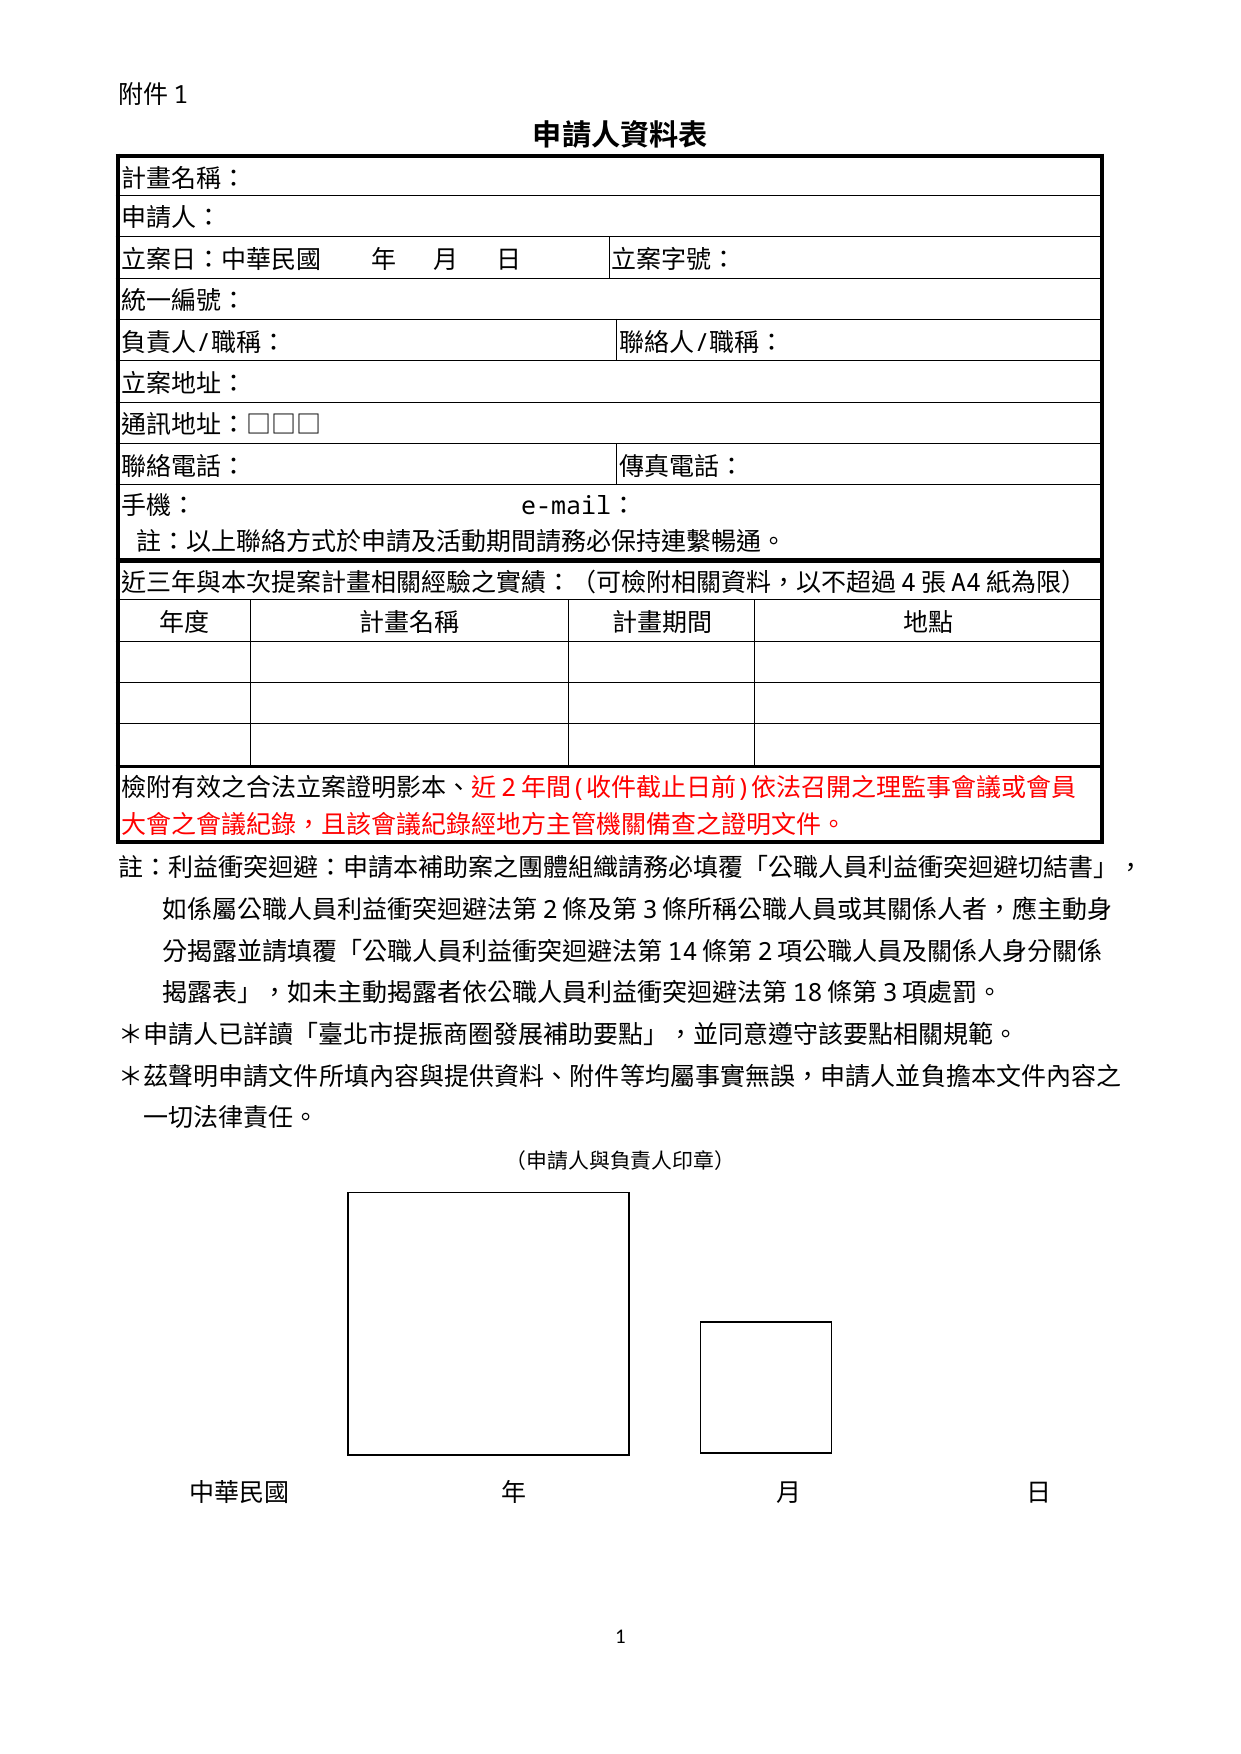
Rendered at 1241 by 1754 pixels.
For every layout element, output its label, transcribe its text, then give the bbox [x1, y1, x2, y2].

table_cell 通訊地址：□□□ [120, 403, 1100, 443]
text 申請人資料表 [118, 111, 1122, 153]
table_cell 立案字號： [610, 237, 1100, 278]
table_cell 聯絡人/職稱： [617, 320, 1100, 360]
table_cell 負責人/職稱： [120, 320, 616, 360]
table_cell 計畫期間 [569, 600, 754, 641]
table_header 計畫名稱： [120, 158, 1100, 195]
table_cell 年度 [120, 600, 250, 641]
table_cell 傳真電話： [617, 444, 1100, 484]
table_cell [120, 642, 250, 682]
table_cell [251, 724, 568, 765]
table_cell 統一編號： [120, 279, 1100, 319]
table_cell [120, 683, 250, 723]
table_cell 申請人： [120, 196, 1100, 236]
table_cell 地點 [755, 600, 1100, 641]
table_cell 近三年與本次提案計畫相關經驗之實績：（可檢附相關資料，以不超過4張A4紙為限） [120, 563, 1100, 599]
table_cell 計畫名稱 [251, 600, 568, 641]
table_cell [569, 683, 754, 723]
text 中華民國 年 月 日 [118, 1468, 1122, 1510]
table_cell [120, 724, 250, 765]
table_cell 手機： e-mail： 註：以上聯絡方式於申請及活動期間請務必保持連繫暢通。 [120, 485, 1100, 558]
table_cell [569, 724, 754, 765]
table_cell [755, 683, 1100, 723]
text ＊申請人已詳讀「臺北市提振商圈發展補助要點」，並同意遵守該要點相關規範。 [118, 1010, 1122, 1052]
text 附件1 [118, 75, 1122, 111]
table_cell 立案日：中華民國 年 月 日 [120, 237, 609, 278]
table_cell 檢附有效之合法立案證明影本、近2年間(收件截止日前)依法召開之理監事會議或會員大會之會議紀錄，且該會議紀錄經地方主管機關備查之證明文件。 [120, 768, 1100, 840]
table_cell [755, 642, 1100, 682]
text ＊茲聲明申請文件所填內容與提供資料、附件等均屬事實無誤，申請人並負擔本文件內容之一切法律責任。 [118, 1052, 1122, 1135]
table_cell 立案地址： [120, 361, 1100, 402]
table_cell [251, 642, 568, 682]
text 註：利益衝突迴避：申請本補助案之團體組織請務必填覆「公職人員利益衝突迴避切結書」，如係屬公職人員利益衝突迴避法第2條及第3條所稱公職人員或其關係人者，應主動身分揭露並請填覆「公職人員利益衝突迴避法第14條第2項公職人員及關係人身分關係揭露表」，如未主動揭露者依公職人員利益衝突迴避法第18條第3項處罰。 [118, 843, 1122, 1010]
table_cell 聯絡電話： [120, 444, 616, 484]
text （申請人與負責人印章） [118, 1135, 1122, 1177]
table_cell [569, 642, 754, 682]
table_cell [251, 683, 568, 723]
table_cell [755, 724, 1100, 765]
